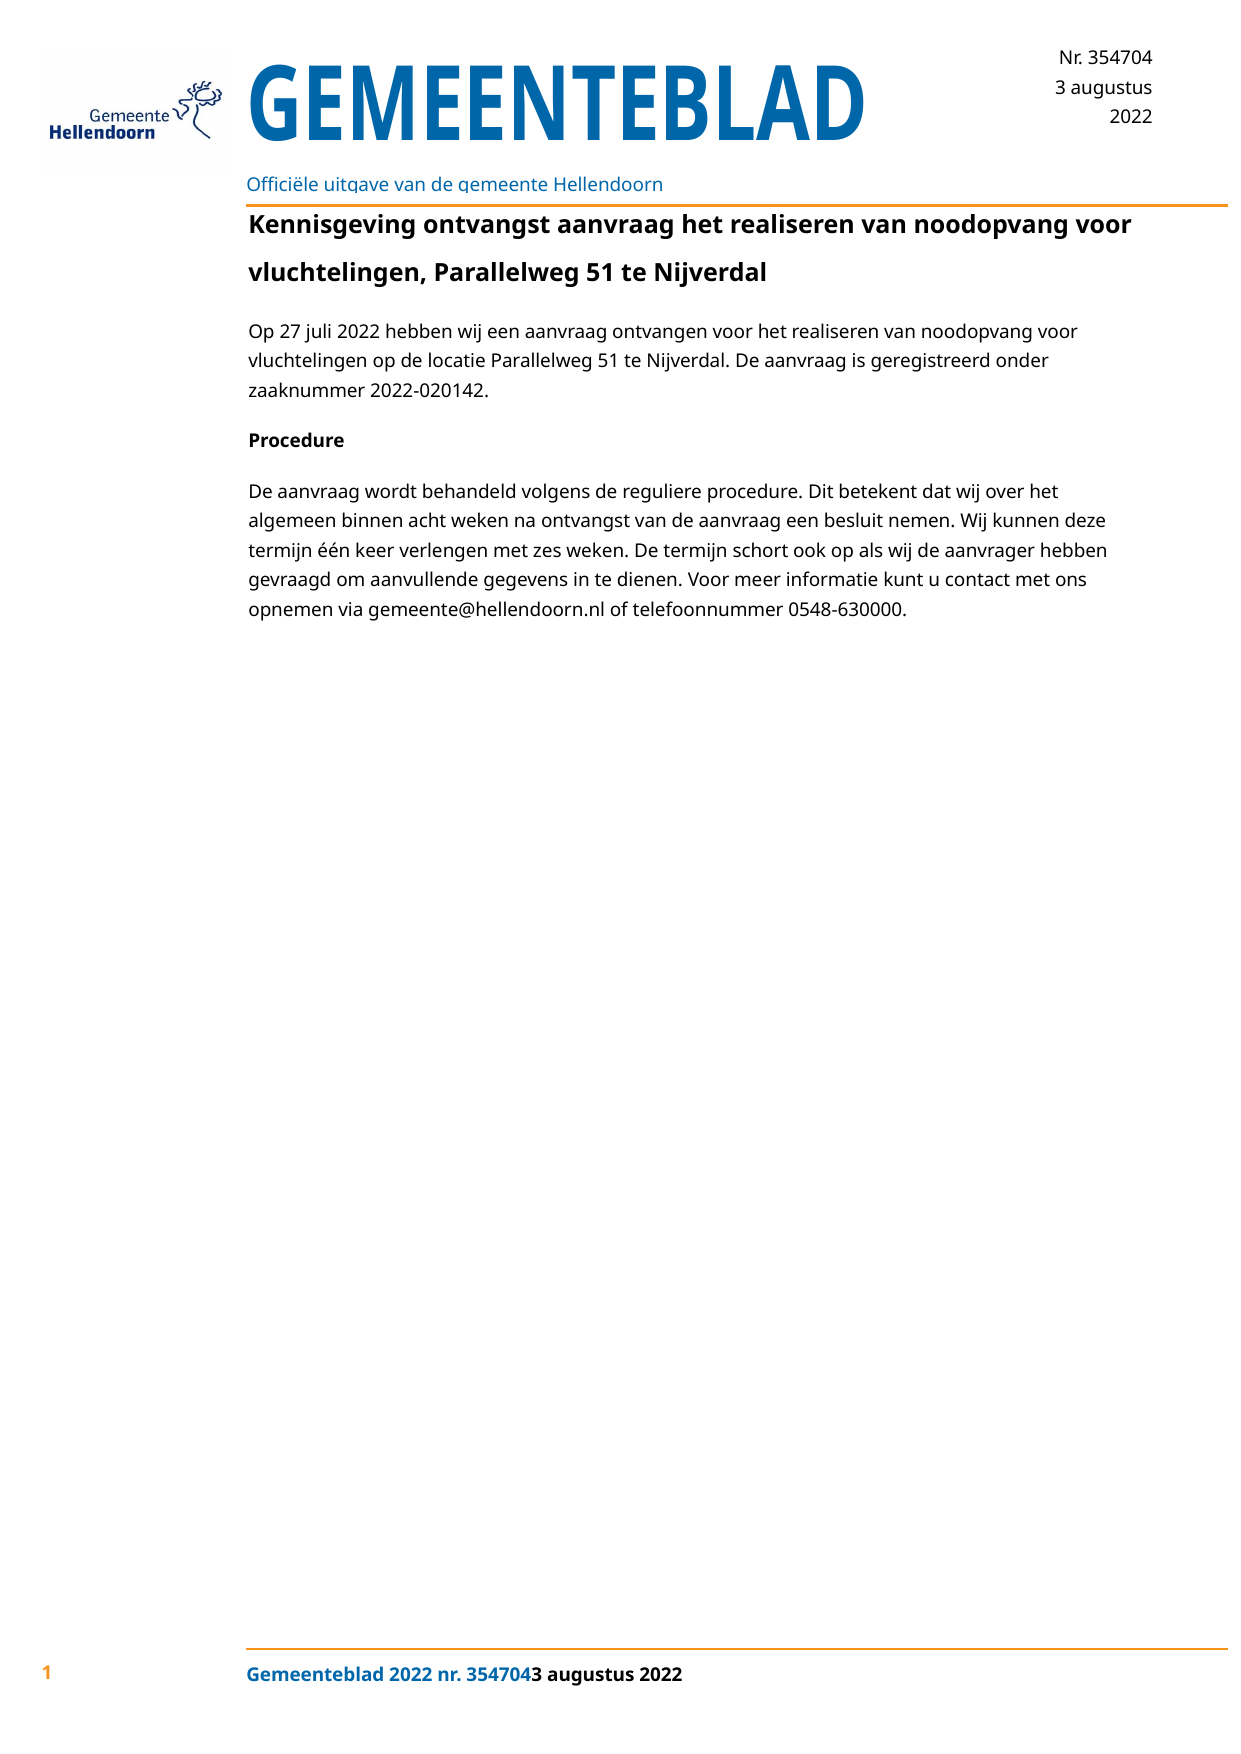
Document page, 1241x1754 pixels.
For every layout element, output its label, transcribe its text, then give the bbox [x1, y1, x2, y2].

picture [41, 47, 231, 172]
text Op 27 juli 2022 hebben wij een aanvraag ontvangen voor het realiseren van noodopvang voor vluchtelingen op de locatie Parallelweg 51 te Nijverdal. De aanvraag is geregistreerd onder zaaknummer 2022-020142. [248, 318, 1152, 403]
text De aanvraag wordt behandeld volgens de reguliere procedure. Dit betekent dat wij over het algemeen binnen acht weken na ontvangst van de aanvraag een besluit nemen. Wij kunnen deze termijn één keer verlengen met zes weken. De termijn schort ook op als wij de aanvrager hebben gevraagd om aanvullende gegevens in te dienen. Voor meer informatie kunt u contact met ons opnemen via gemeente@hellendoorn.nl of telefoonnummer 0548-630000. [248, 478, 1152, 622]
text Procedure [248, 427, 1152, 453]
text Kennisgeving ontvangst aanvraag het realiseren van noodopvang voor vluchtelingen, Parallelweg 51 te Nijverdal [248, 207, 1152, 288]
